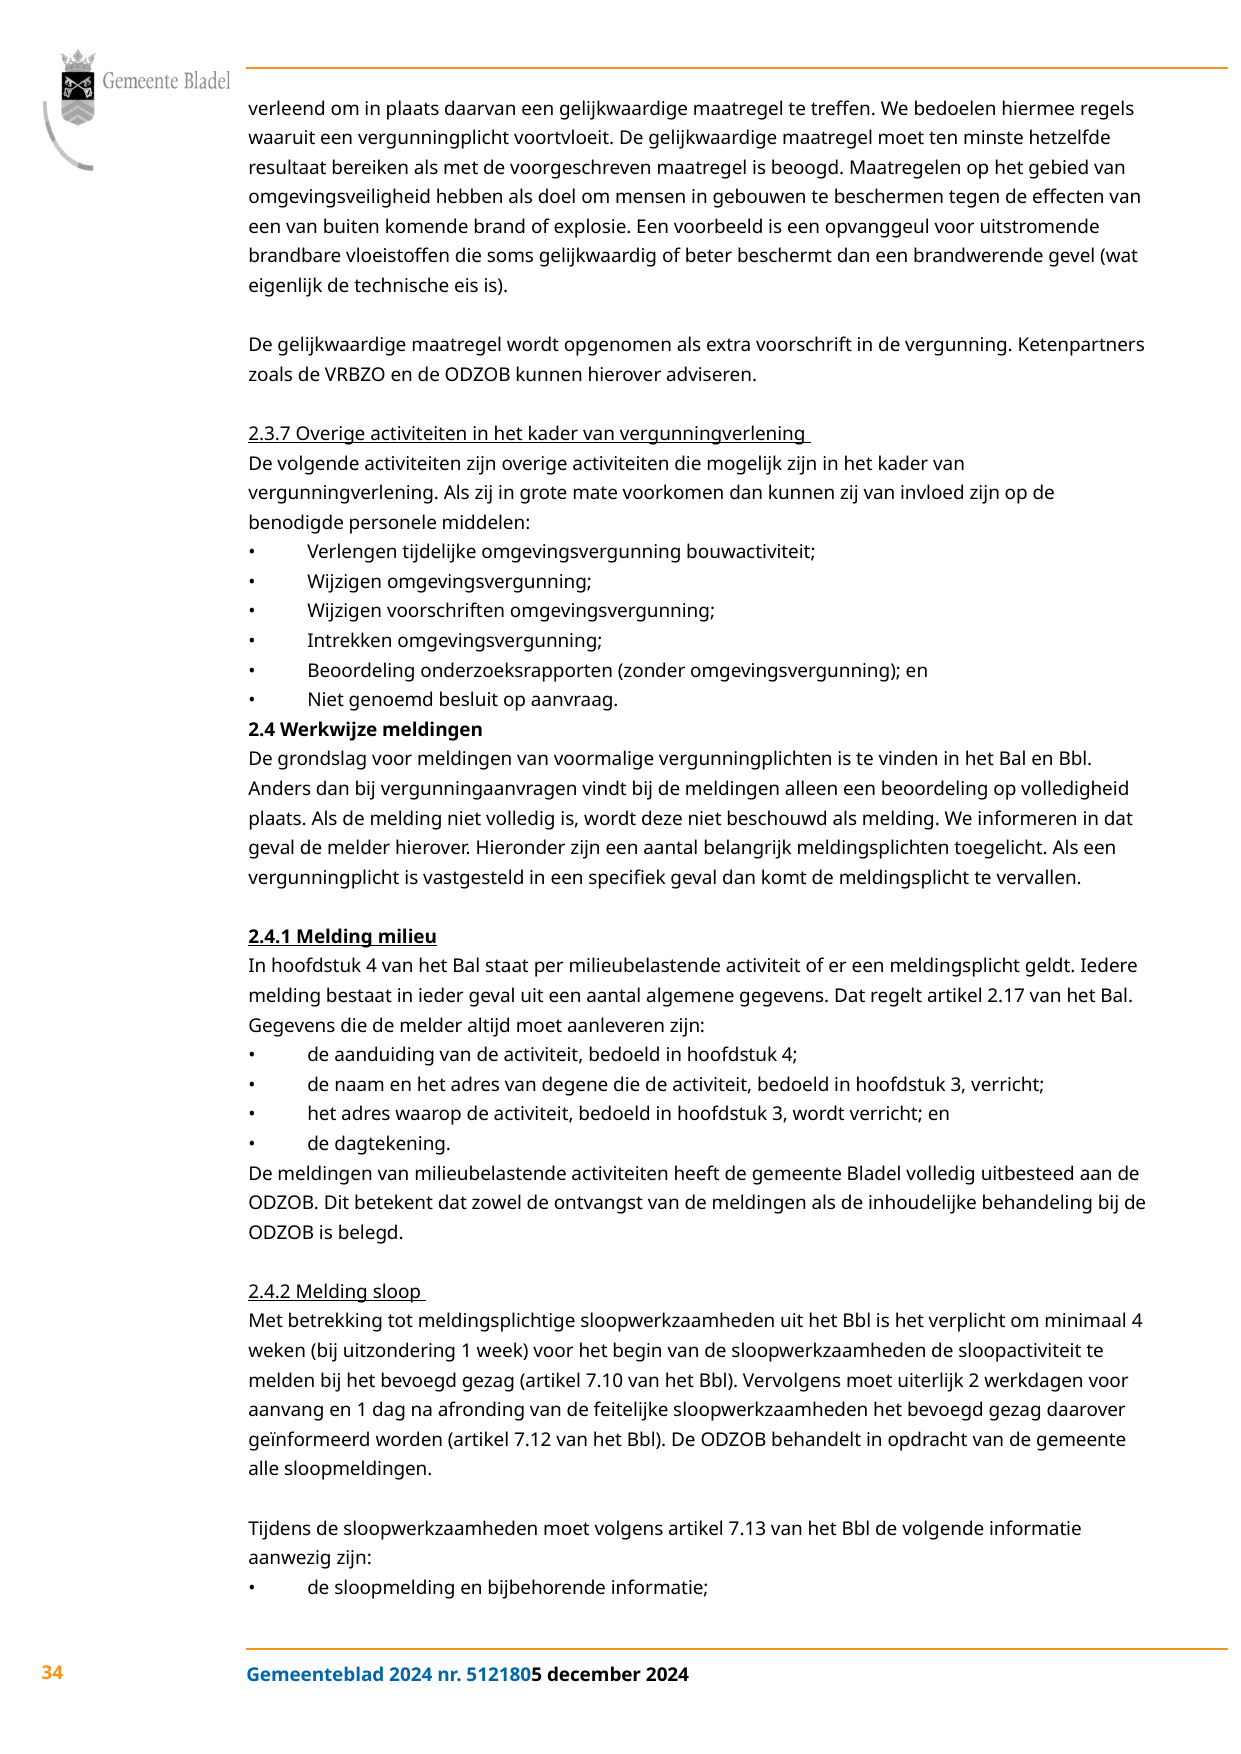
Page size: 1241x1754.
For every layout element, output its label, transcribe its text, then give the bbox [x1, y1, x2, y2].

text 2.4.1 Melding milieu [248, 923, 1152, 949]
list Intrekken omgevingsvergunning; [248, 627, 1152, 653]
list het adres waarop de activiteit, bedoeld in hoofdstuk 3, wordt verricht; en [248, 1101, 1152, 1126]
list Verlengen tijdelijke omgevingsvergunning bouwactiviteit; [248, 538, 1152, 564]
text 2.4 Werkwijze meldingen [248, 716, 1152, 742]
picture [41, 47, 231, 172]
list Wijzigen omgevingsvergunning; [248, 568, 1152, 594]
text Tijdens de sloopwerkzaamheden moet volgens artikel 7.13 van het Bbl de volgende informatie aanwezig zijn: [248, 1515, 1152, 1570]
list Niet genoemd besluit op aanvraag. [248, 686, 1152, 712]
text De meldingen van milieubelastende activiteiten heeft de gemeente Bladel volledig uitbesteed aan de ODZOB. Dit betekent dat zowel de ontvangst van de meldingen als de inhoudelijke behandeling bij de ODZOB is belegd. [248, 1160, 1152, 1245]
list Beoordeling onderzoeksrapporten (zonder omgevingsvergunning); en [248, 657, 1152, 683]
text verleend om in plaats daarvan een gelijkwaardige maatregel te treffen. We bedoelen hiermee regels waaruit een vergunningplicht voortvloeit. De gelijkwaardige maatregel moet ten minste hetzelfde resultaat bereiken als met de voorgeschreven maatregel is beoogd. Maatregelen op het gebied van omgevingsveiligheid hebben als doel om mensen in gebouwen te beschermen tegen de effecten van een van buiten komende brand of explosie. Een voorbeeld is een opvanggeul voor uitstromende brandbare vloeistoffen die soms gelijkwaardig of beter beschermt dan een brandwerende gevel (wat eigenlijk de technische eis is). [248, 95, 1152, 298]
text In hoofdstuk 4 van het Bal staat per milieubelastende activiteit of er een meldingsplicht geldt. Iedere melding bestaat in ieder geval uit een aantal algemene gegevens. Dat regelt artikel 2.17 van het Bal. Gegevens die de melder altijd moet aanleveren zijn: [248, 953, 1152, 1038]
text De volgende activiteiten zijn overige activiteiten die mogelijk zijn in het kader van vergunningverlening. Als zij in grote mate voorkomen dan kunnen zij van invloed zijn op de benodigde personele middelen: [248, 450, 1152, 535]
list de aanduiding van de activiteit, bedoeld in hoofdstuk 4; [248, 1041, 1152, 1067]
list de dagtekening. [248, 1130, 1152, 1156]
list de naam en het adres van degene die de activiteit, bedoeld in hoofdstuk 3, verricht; [248, 1071, 1152, 1097]
text 2.3.7 Overige activiteiten in het kader van vergunningverlening [248, 420, 1152, 446]
text Met betrekking tot meldingsplichtige sloopwerkzaamheden uit het Bbl is het verplicht om minimaal 4 weken (bij uitzondering 1 week) voor het begin van de sloopwerkzaamheden de sloopactiviteit te melden bij het bevoegd gezag (artikel 7.10 van het Bbl). Vervolgens moet uiterlijk 2 werkdagen voor aanvang en 1 dag na afronding van de feitelijke sloopwerkzaamheden het bevoegd gezag daarover geïnformeerd worden (artikel 7.12 van het Bbl). De ODZOB behandelt in opdracht van de gemeente alle sloopmeldingen. [248, 1308, 1152, 1481]
text 2.4.2 Melding sloop [248, 1278, 1152, 1304]
text De gelijkwaardige maatregel wordt opgenomen als extra voorschrift in de vergunning. Ketenpartners zoals de VRBZO en de ODZOB kunnen hierover adviseren. [248, 331, 1152, 387]
text De grondslag voor meldingen van voormalige vergunningplichten is te vinden in het Bal en Bbl. Anders dan bij vergunningaanvragen vindt bij de meldingen alleen een beoordeling op volledigheid plaats. Als de melding niet volledig is, wordt deze niet beschouwd als melding. We informeren in dat geval de melder hierover. Hieronder zijn een aantal belangrijk meldingsplichten toegelicht. Als een vergunningplicht is vastgesteld in een specifiek geval dan komt de meldingsplicht te vervallen. [248, 746, 1152, 890]
list de sloopmelding en bijbehorende informatie; [248, 1574, 1152, 1600]
list Wijzigen voorschriften omgevingsvergunning; [248, 598, 1152, 623]
